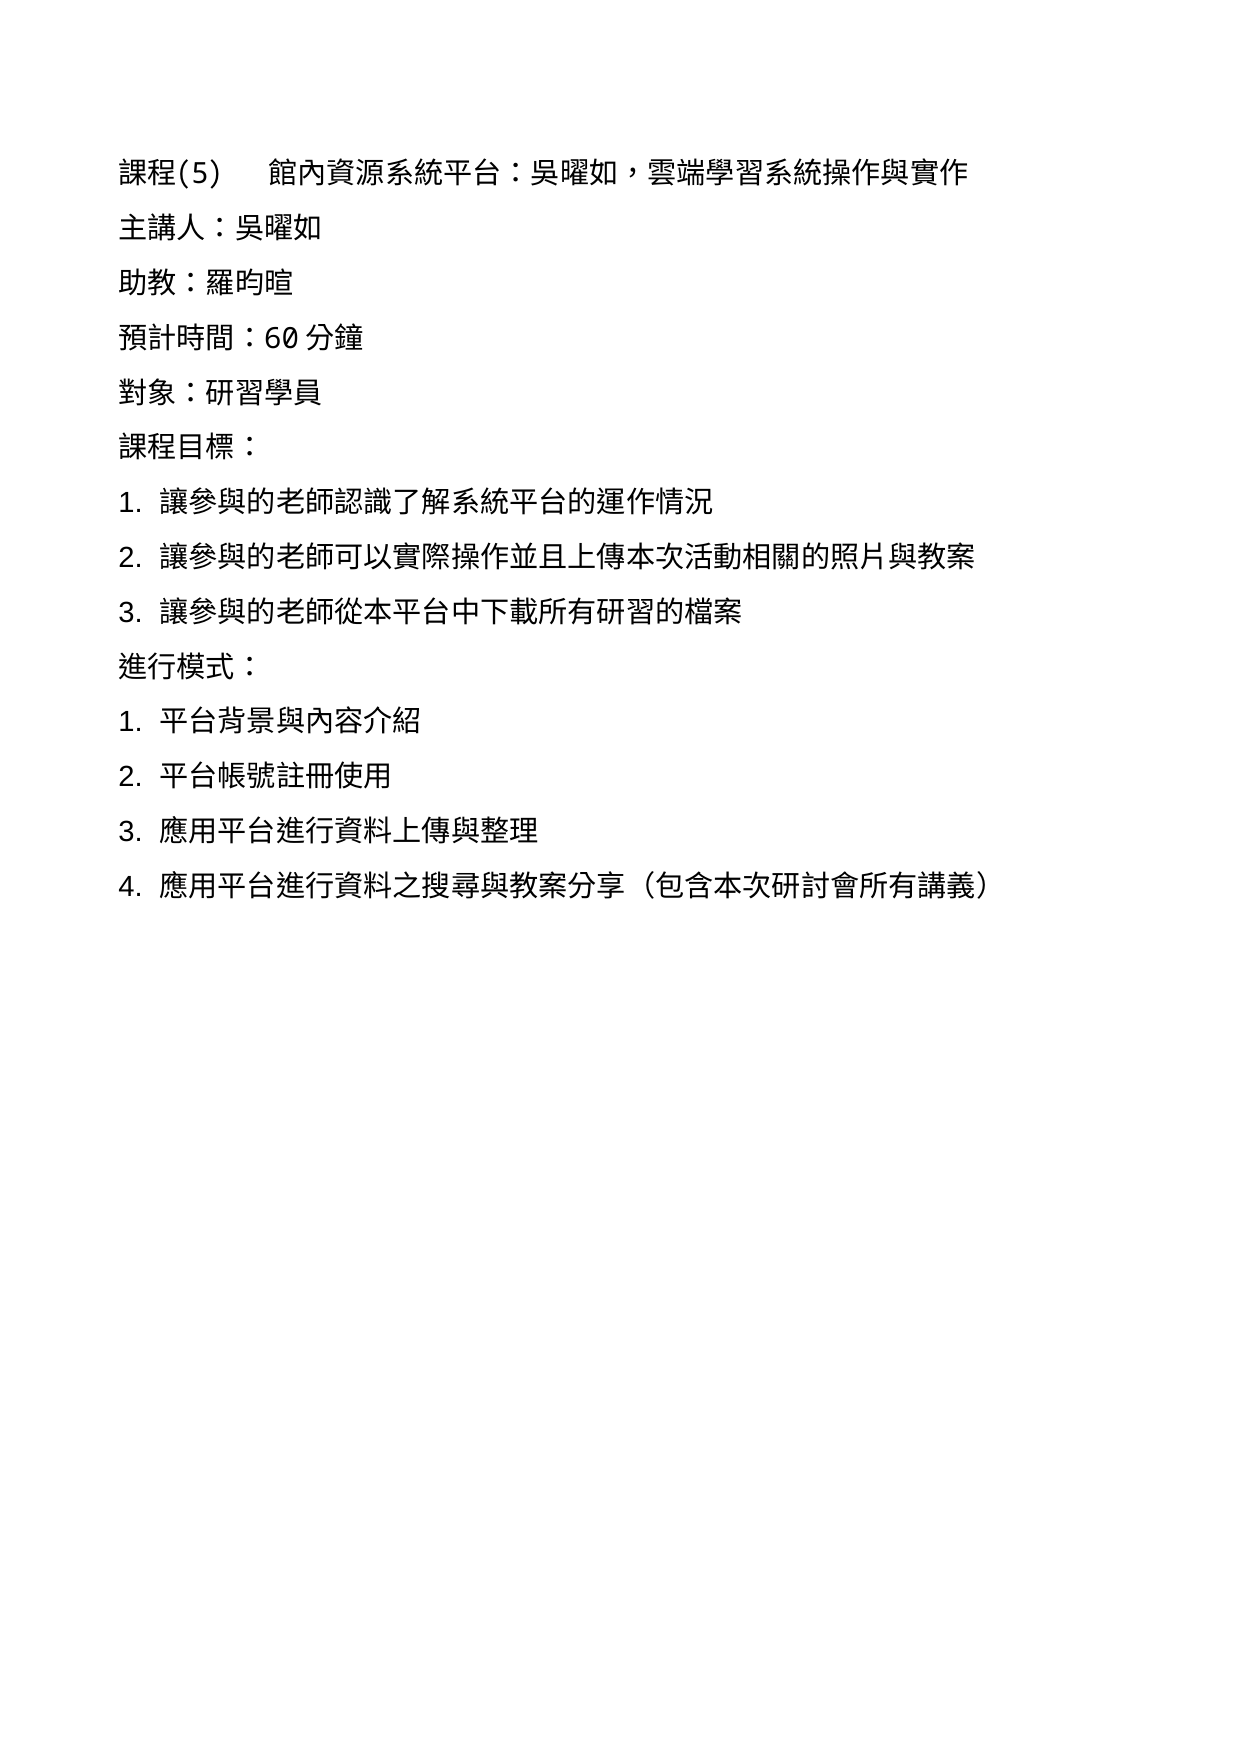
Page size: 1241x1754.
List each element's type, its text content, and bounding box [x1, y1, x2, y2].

list 讓參與的老師可以實際操作並且上傳本次活動相關的照片與教案 [118, 533, 1122, 576]
list 應用平台進行資料之搜尋與教案分享（包含本次研討會所有講義） [118, 862, 1122, 904]
list 平台帳號註冊使用 [118, 753, 1122, 795]
text 課程(5) 館內資源系統平台：吳曜如，雲端學習系統操作與實作 [118, 149, 1122, 192]
text 助教：羅昀暄 [118, 259, 1122, 302]
list 應用平台進行資料上傳與整理 [118, 807, 1122, 850]
text 對象：研習學員 [118, 369, 1122, 411]
list 讓參與的老師認識了解系統平台的運作情況 [118, 479, 1122, 521]
list 平台背景與內容介紹 [118, 698, 1122, 740]
text 預計時間：60分鐘 [118, 314, 1122, 357]
text 進行模式： [118, 643, 1122, 685]
text 主講人：吳曜如 [118, 204, 1122, 247]
list 讓參與的老師從本平台中下載所有研習的檔案 [118, 588, 1122, 631]
text 課程目標： [118, 424, 1122, 466]
